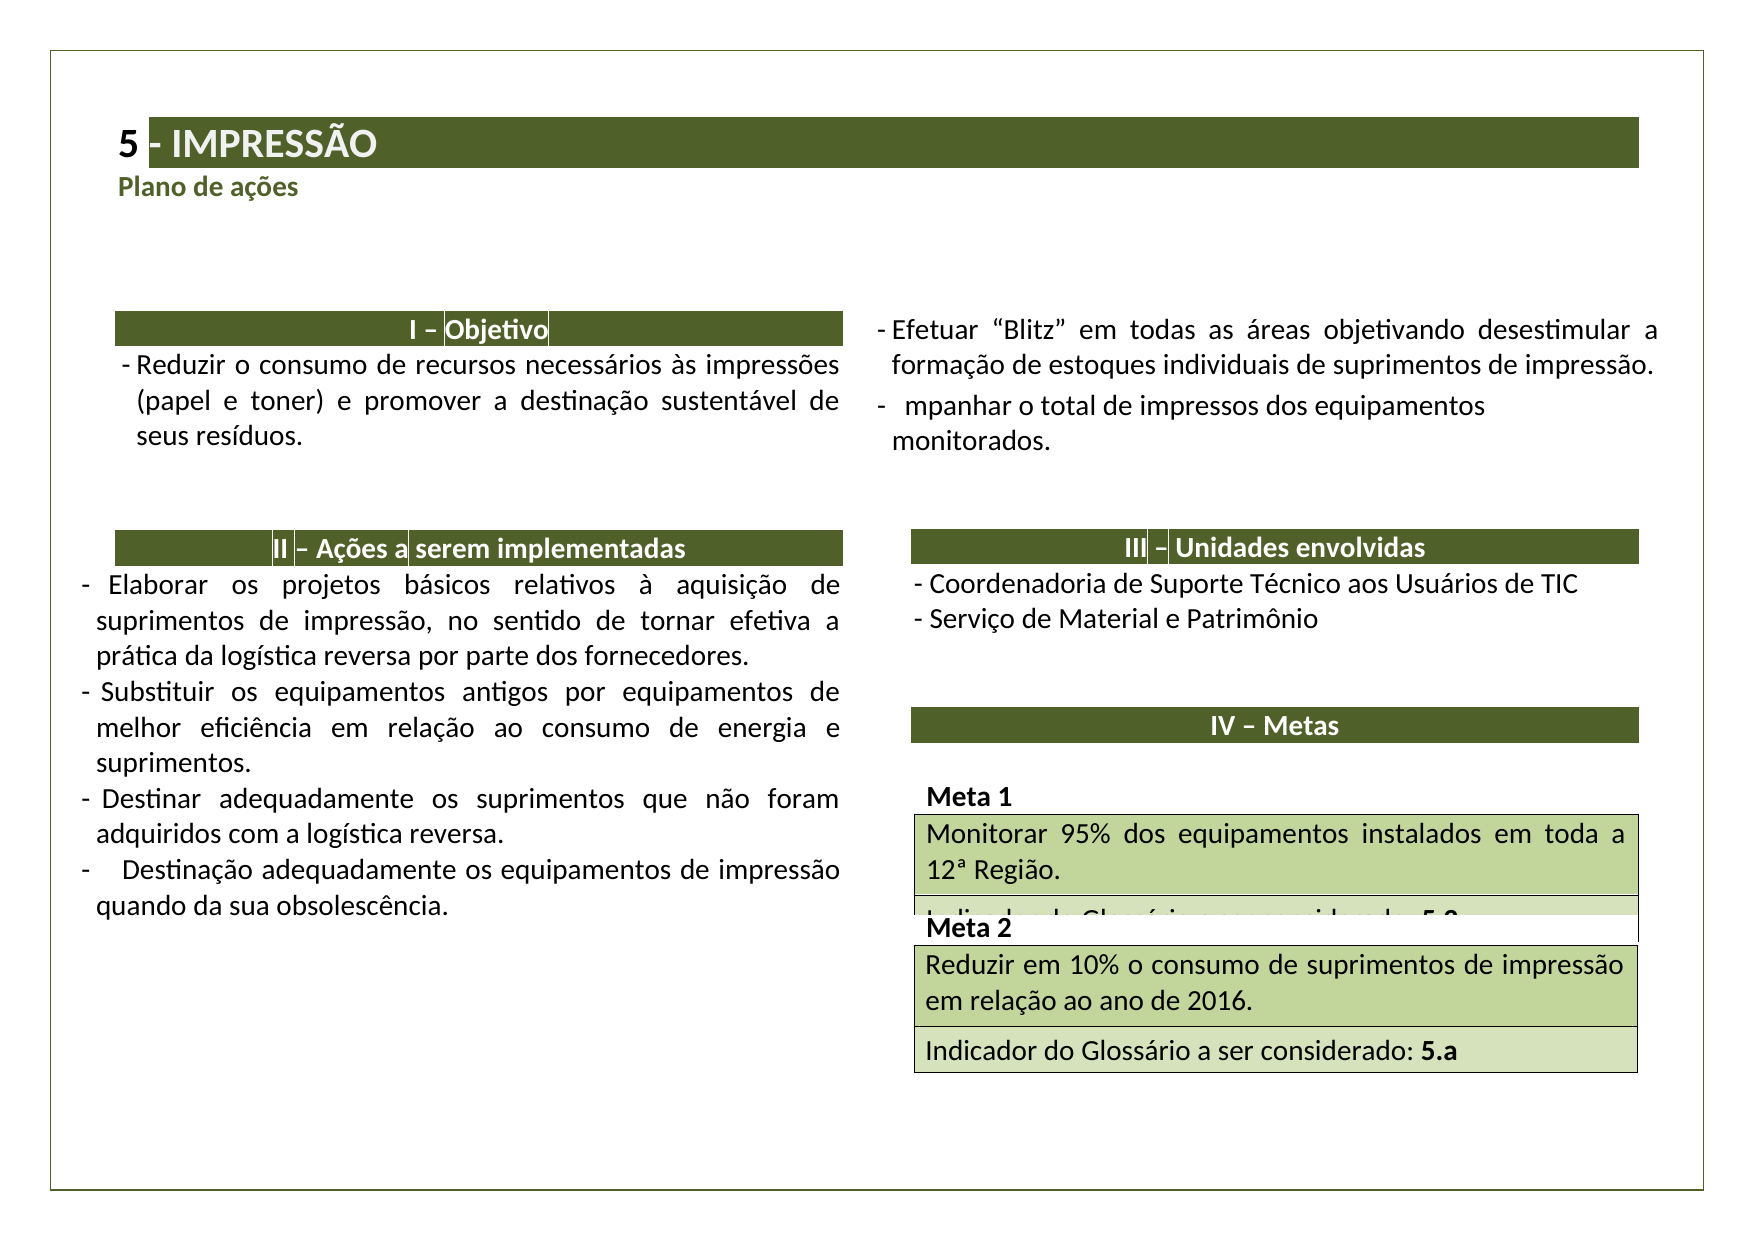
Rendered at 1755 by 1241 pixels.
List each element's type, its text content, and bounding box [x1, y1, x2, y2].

table_header Meta 1 [915, 784, 1638, 814]
subtitle Plano de ações [118, 168, 1664, 204]
list mpanhar o total de impressos dos equipamentos monitorados. [877, 387, 1636, 458]
text I – Objetivo [115, 311, 847, 346]
list - IMPRESSÃO [118, 117, 1664, 168]
text IV – Metas [911, 707, 1664, 743]
table_header Meta 2 [914, 915, 1638, 945]
list Serviço de Material e Patrimônio [914, 600, 1664, 636]
subtitle II – Ações a serem implementadas [115, 530, 847, 566]
table_cell Indicador do Glossário a ser considerado: 5.2 [915, 896, 1638, 915]
table_cell Monitorar 95% dos equipamentos instalados em toda a 12ª Região. [915, 815, 1638, 894]
list Elaborar os projetos básicos relativos à aquisição de suprimentos de impressão, no sentido de tornar efetiva a prática da logística reversa por parte dos fornecedores. [81, 566, 840, 673]
list Substituir os equipamentos antigos por equipamentos de melhor eficiência em relação ao consumo de energia e suprimentos. [81, 673, 840, 780]
subtitle III – Unidades envolvidas [911, 529, 1664, 564]
list Reduzir o consumo de recursos necessários às impressões (papel e toner) e promover a destinação sustentável de seus resíduos. [121, 346, 840, 453]
table_cell Indicador do Glossário a ser considerado: 5.a [915, 1027, 1637, 1072]
list Destinação adequadamente os equipamentos de impressão quando da sua obsolescência. [81, 851, 840, 922]
list Coordenadoria de Suporte Técnico aos Usuários de TIC [914, 565, 1664, 600]
list Destinar adequadamente os suprimentos que não foram adquiridos com a logística reversa. [81, 780, 840, 851]
list Efetuar “Blitz” em todas as áreas objetivando desestimular a formação de estoques individuais de suprimentos de impressão. [877, 311, 1658, 382]
table_cell Reduzir em 10% o consumo de suprimentos de impressão em relação ao ano de 2016. [915, 946, 1637, 1026]
